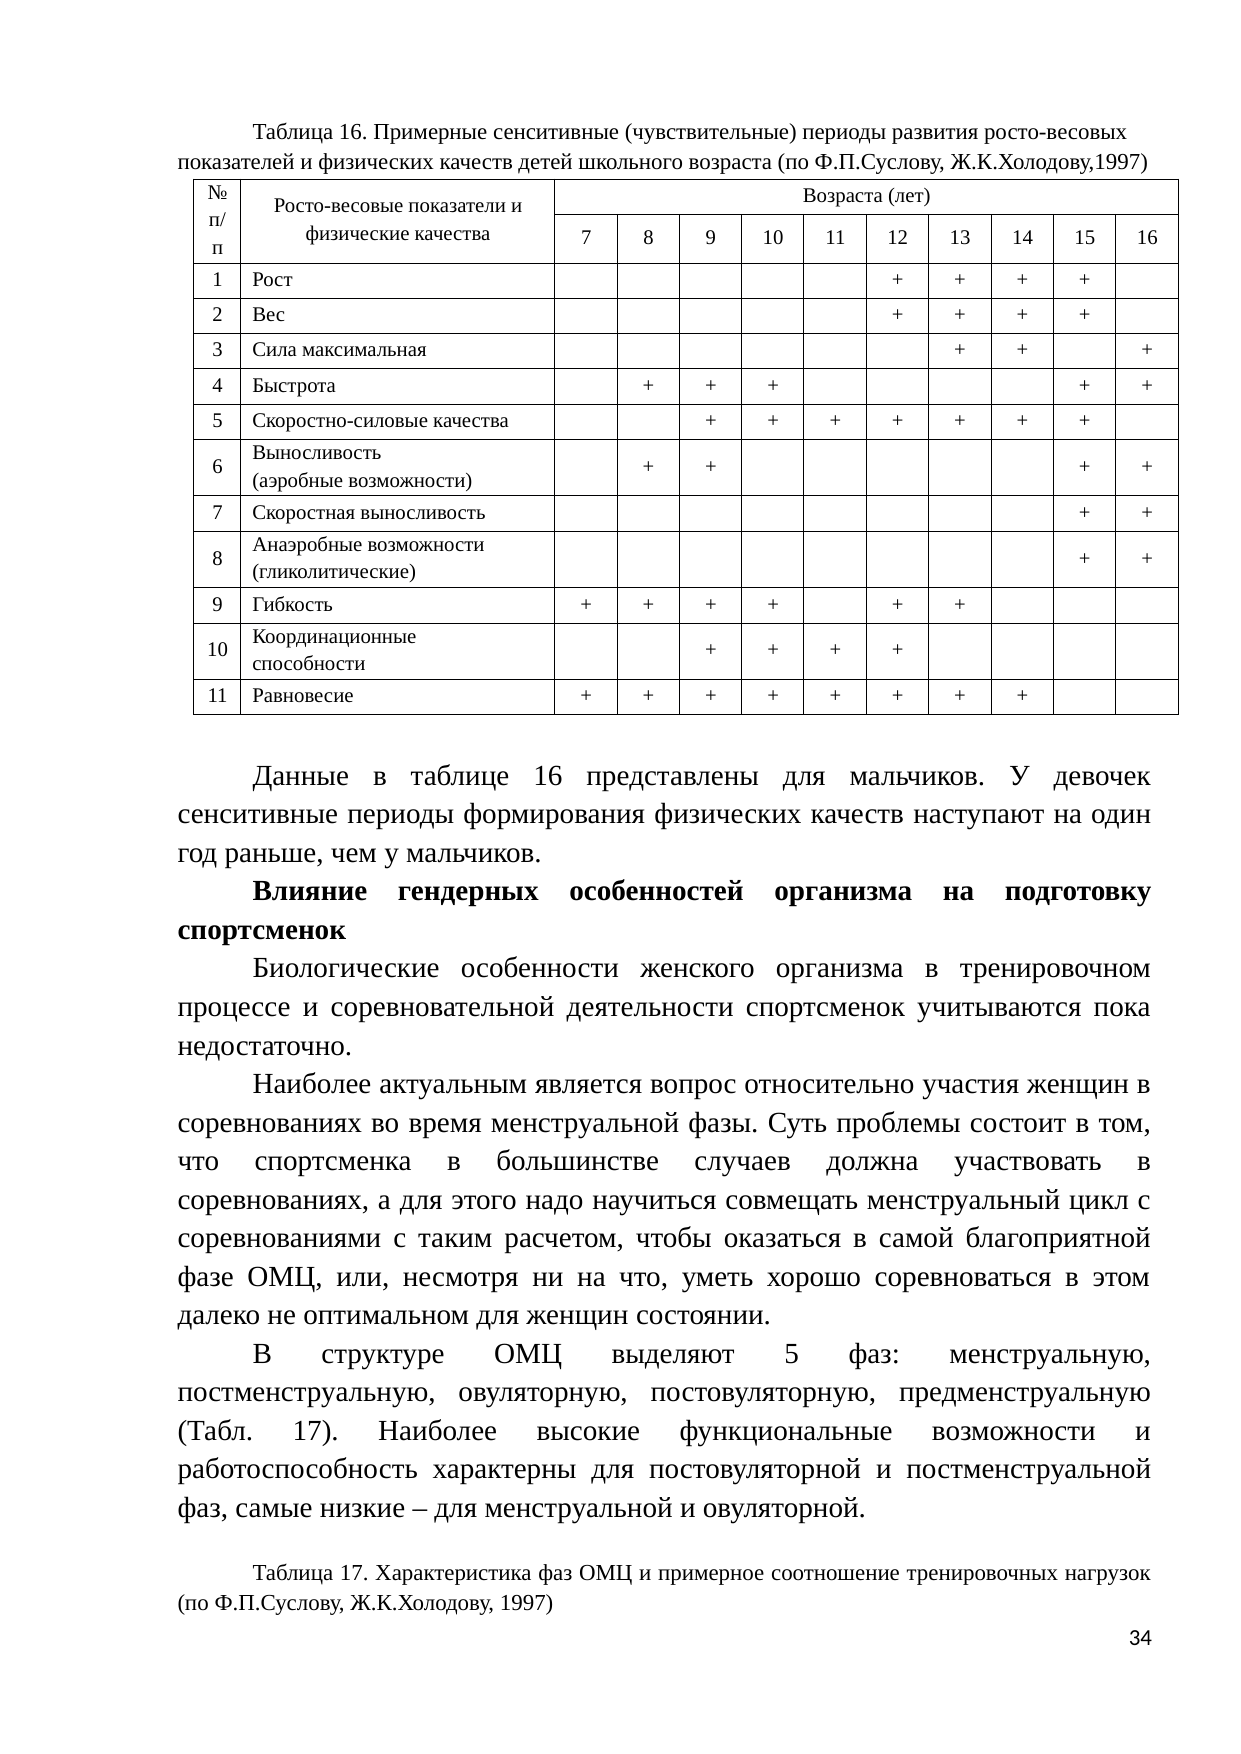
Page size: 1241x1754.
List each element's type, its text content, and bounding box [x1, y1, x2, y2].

table_cell [804, 440, 866, 495]
table_cell + [1116, 496, 1178, 531]
table_cell [804, 588, 866, 622]
table_cell [555, 405, 617, 439]
table_cell + [555, 680, 617, 714]
table_cell 4 [194, 369, 240, 404]
table_cell 3 [194, 334, 240, 368]
table_cell + [1054, 299, 1115, 333]
table_cell + [1054, 532, 1115, 587]
table_cell + [867, 588, 928, 622]
table_cell Выносливость (аэробные возможности) [241, 440, 554, 495]
table_cell [680, 496, 741, 531]
table_cell + [867, 680, 928, 714]
table_cell + [1054, 440, 1115, 495]
table_cell 12 [867, 215, 928, 262]
table_cell [618, 334, 679, 368]
table_cell + [680, 440, 741, 495]
table_cell + [555, 588, 617, 622]
table_cell 8 [194, 532, 240, 587]
table_cell + [867, 264, 928, 298]
table_cell + [1054, 264, 1115, 298]
table_cell 15 [1054, 215, 1115, 262]
table_cell [1054, 588, 1115, 622]
table_cell + [1054, 405, 1115, 439]
table_cell [742, 440, 803, 495]
table_cell + [992, 334, 1053, 368]
table_cell [804, 334, 866, 368]
text Данные в таблице 16 представлены для мальчиков. У девочек сенситивные периоды формирования физических качеств наступают на один год раньше, чем у мальчиков. [177, 758, 1152, 868]
table_cell [555, 334, 617, 368]
table_cell 16 [1116, 215, 1178, 262]
text Таблица 17. Характеристика фаз ОМЦ и примерное соотношение тренировочных нагрузок (по Ф.П.Суслову, Ж.К.Холодову, 1997) [177, 1559, 1152, 1615]
table_cell + [618, 369, 679, 404]
table_cell 8 [618, 215, 679, 262]
table_cell [1116, 299, 1178, 333]
table_cell + [929, 299, 991, 333]
table_cell Скоростно-силовые качества [241, 405, 554, 439]
table_cell [555, 496, 617, 531]
table_cell [742, 264, 803, 298]
table_cell [618, 405, 679, 439]
table_cell 5 [194, 405, 240, 439]
table_cell + [618, 588, 679, 622]
table_cell Быстрота [241, 369, 554, 404]
table_cell Равновесие [241, 680, 554, 714]
table_cell + [992, 405, 1053, 439]
table_cell + [742, 405, 803, 439]
table_cell 9 [194, 588, 240, 622]
table_cell + [680, 680, 741, 714]
table_cell [929, 440, 991, 495]
table_cell + [1054, 369, 1115, 404]
table_cell [992, 624, 1053, 679]
table_cell Рост [241, 264, 554, 298]
table_cell + [1054, 496, 1115, 531]
table_cell [618, 264, 679, 298]
table_cell Вес [241, 299, 554, 333]
table_cell + [992, 680, 1053, 714]
table_cell [555, 369, 617, 404]
table_cell [867, 496, 928, 531]
table_cell + [804, 624, 866, 679]
table_header Росто-весовые показатели и физические качества [241, 180, 554, 262]
table_cell + [742, 624, 803, 679]
table_cell [555, 532, 617, 587]
table_cell + [867, 299, 928, 333]
table_cell [804, 299, 866, 333]
table_cell Скоростная выносливость [241, 496, 554, 531]
table_cell [555, 299, 617, 333]
table_cell [680, 264, 741, 298]
table_header № п/ п [194, 180, 240, 262]
table_cell [742, 299, 803, 333]
table_cell [867, 532, 928, 587]
table_cell 1 [194, 264, 240, 298]
table_cell + [742, 369, 803, 404]
table_cell [742, 496, 803, 531]
table_cell + [929, 680, 991, 714]
text В структуре ОМЦ выделяют 5 фаз: менструальную, постменструальную, овуляторную, постовуляторную, предменструальную (Табл. 17). Наиболее высокие функциональные возможности и работоспособность характерны для постовуляторной и постменструальной фаз, самые низкие – для менструальной и овуляторной. [177, 1336, 1152, 1524]
text Биологические особенности женского организма в тренировочном процессе и соревновательной деятельности спортсменок учитываются пока недостаточно. [177, 951, 1152, 1061]
table_cell [804, 532, 866, 587]
table_cell [742, 532, 803, 587]
table_cell [992, 532, 1053, 587]
table_cell + [618, 440, 679, 495]
table_cell 14 [992, 215, 1053, 262]
table_cell [1054, 334, 1115, 368]
table_cell [867, 440, 928, 495]
table_cell 9 [680, 215, 741, 262]
table_cell + [992, 299, 1053, 333]
subtitle Влияние гендерных особенностей организма на подготовку спортсменок [177, 873, 1152, 946]
table_cell [804, 264, 866, 298]
table_cell [555, 264, 617, 298]
table_cell [618, 624, 679, 679]
table_cell 10 [194, 624, 240, 679]
table_cell [867, 369, 928, 404]
table_cell + [1116, 334, 1178, 368]
table_cell 13 [929, 215, 991, 262]
table_cell [929, 496, 991, 531]
table_cell [1116, 680, 1178, 714]
table_cell 7 [194, 496, 240, 531]
table_cell [1116, 264, 1178, 298]
table_cell + [680, 624, 741, 679]
table_cell + [742, 680, 803, 714]
table_cell [929, 369, 991, 404]
table_cell [618, 496, 679, 531]
table_cell + [680, 588, 741, 622]
table_cell [929, 624, 991, 679]
table_cell 11 [804, 215, 866, 262]
table_cell [680, 532, 741, 587]
table_cell [1054, 624, 1115, 679]
table_cell + [680, 405, 741, 439]
table_cell [555, 440, 617, 495]
table_cell + [992, 264, 1053, 298]
table_cell Анаэробные возможности (гликолитические) [241, 532, 554, 587]
table_cell + [1116, 440, 1178, 495]
text Таблица 16. Примерные сенситивные (чувствительные) периоды развития росто-весовых показателей и физических качеств детей школьного возраста (по Ф.П.Суслову, Ж.К.Холодову,1997) [177, 118, 1152, 175]
table_cell [929, 532, 991, 587]
table_cell 6 [194, 440, 240, 495]
table_cell [804, 496, 866, 531]
table_header Возраста (лет) [555, 180, 1178, 214]
table_cell + [804, 405, 866, 439]
table_cell 10 [742, 215, 803, 262]
table_cell [555, 624, 617, 679]
table_cell 7 [555, 215, 617, 262]
table_cell [680, 299, 741, 333]
table_cell + [618, 680, 679, 714]
table_cell [1054, 680, 1115, 714]
text Наиболее актуальным является вопрос относительно участия женщин в соревнованиях во время менструальной фазы. Суть проблемы состоит в том, что спортсменка в большинстве случаев должна участвовать в соревнованиях, а для этого надо научиться совмещать менструальный цикл с соревнованиями с таким расчетом, чтобы оказаться в самой благоприятной фазе ОМЦ, или, несмотря ни на что, уметь хорошо соревноваться в этом далеко не оптимальном для женщин состоянии. [177, 1066, 1152, 1331]
table_cell [742, 334, 803, 368]
table_cell [680, 334, 741, 368]
table_cell [1116, 624, 1178, 679]
table_cell 2 [194, 299, 240, 333]
table_cell 11 [194, 680, 240, 714]
table_cell Гибкость [241, 588, 554, 622]
table_cell + [867, 405, 928, 439]
table_cell [1116, 588, 1178, 622]
table_cell [618, 532, 679, 587]
table_cell [992, 440, 1053, 495]
table_cell [992, 588, 1053, 622]
table_cell [618, 299, 679, 333]
table_cell + [742, 588, 803, 622]
table_cell Координационные способности [241, 624, 554, 679]
table_cell Сила максимальная [241, 334, 554, 368]
table_cell + [1116, 369, 1178, 404]
table_cell [804, 369, 866, 404]
table_cell + [929, 588, 991, 622]
table_cell + [929, 334, 991, 368]
table_cell [992, 369, 1053, 404]
table_cell + [680, 369, 741, 404]
table_cell [867, 334, 928, 368]
table_cell + [804, 680, 866, 714]
table_cell + [1116, 532, 1178, 587]
table_cell + [929, 264, 991, 298]
table_cell + [929, 405, 991, 439]
table_cell [1116, 405, 1178, 439]
table_cell + [867, 624, 928, 679]
table_cell [992, 496, 1053, 531]
